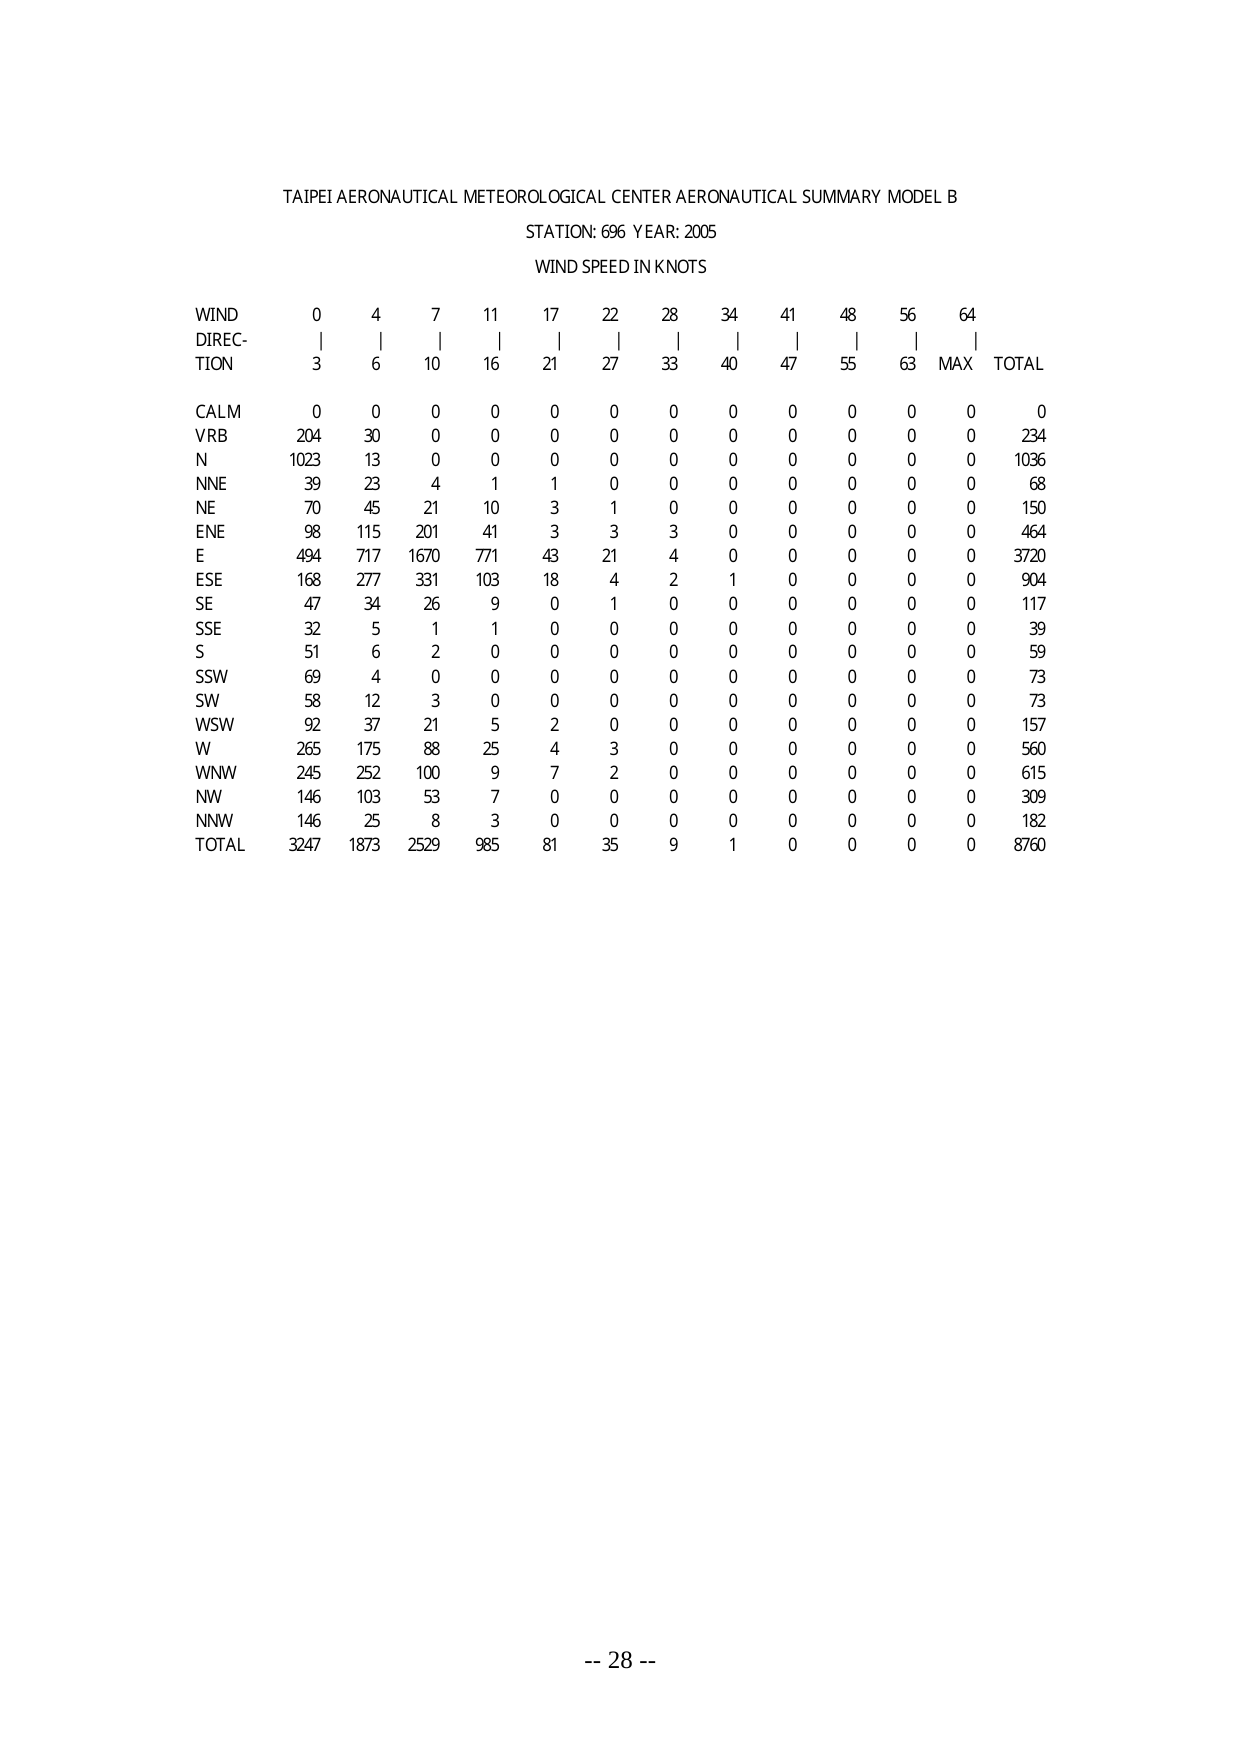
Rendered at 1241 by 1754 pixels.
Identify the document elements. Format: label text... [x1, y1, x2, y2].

text -- 28 -- [543, 1637, 697, 1674]
